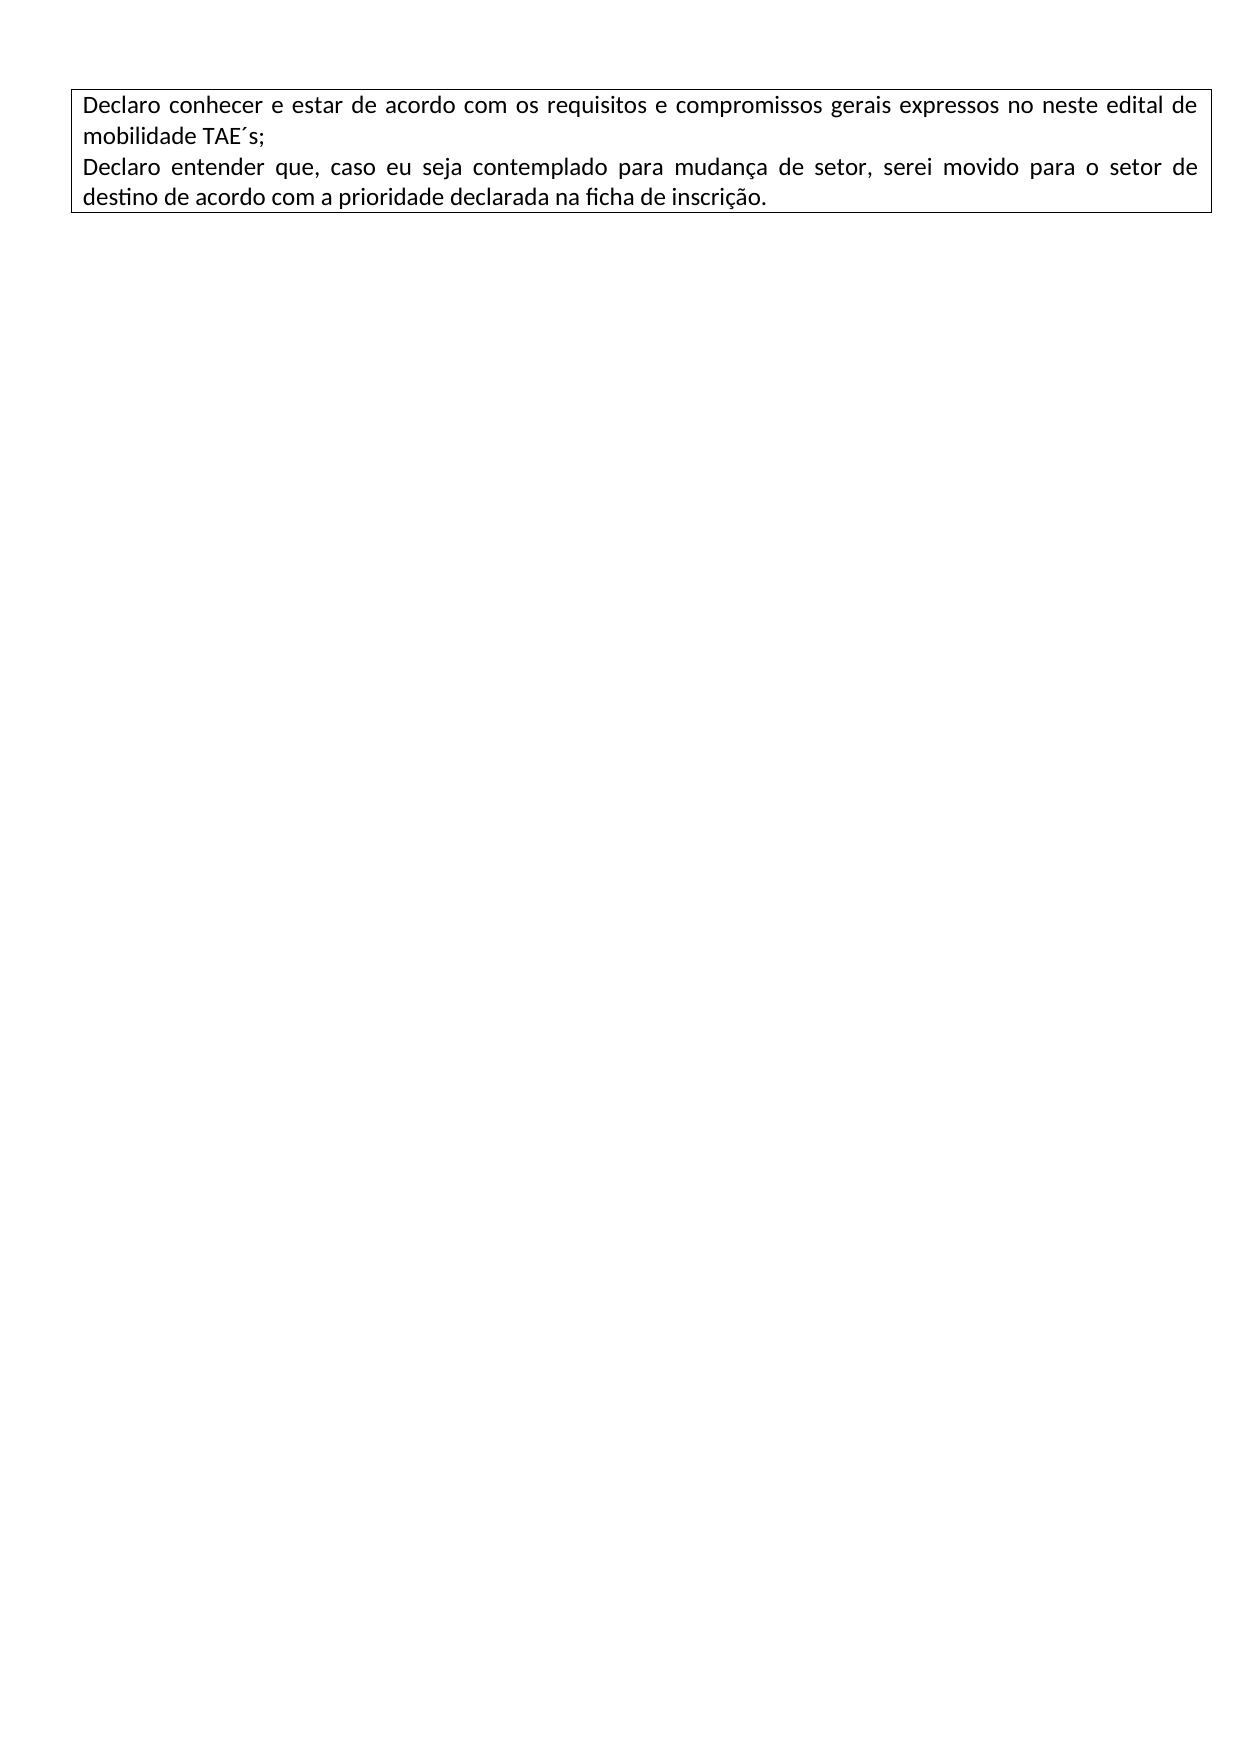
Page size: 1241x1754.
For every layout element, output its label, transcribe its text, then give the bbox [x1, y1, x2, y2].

table_cell Declaro conhecer e estar de acordo com os requisitos e compromissos gerais expressos no neste edital de mobilidade TAE´s; Declaro entender que, caso eu seja contemplado para mudança de setor, serei movido para o setor de destino de acordo com a prioridade declarada na ficha de inscrição. [72, 90, 1211, 212]
